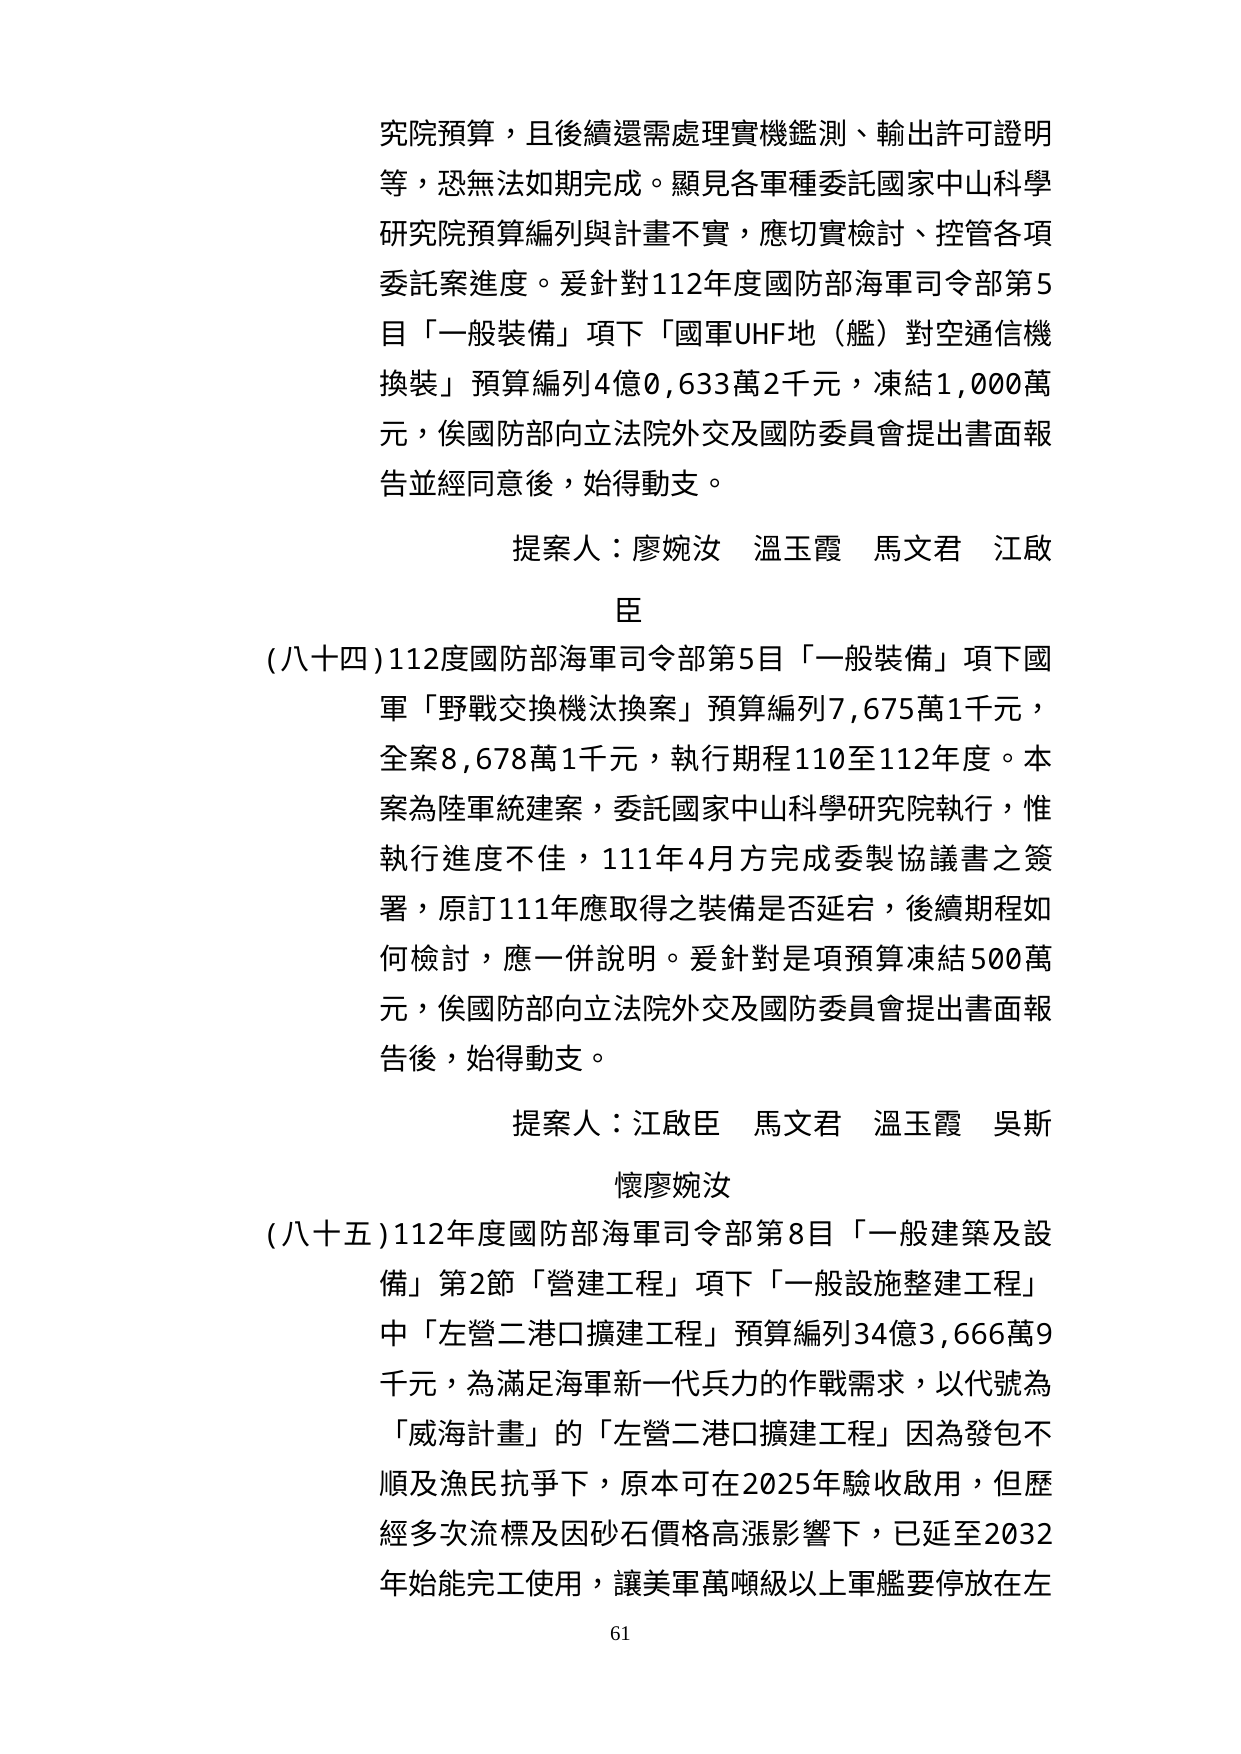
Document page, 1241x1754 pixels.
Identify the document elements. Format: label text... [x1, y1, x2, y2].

text 提案人：廖婉汝 溫玉霞 馬文君 江啟臣 [512, 505, 1053, 630]
text 提案人：江啟臣 馬文君 溫玉霞 吳斯懷廖婉汝 [512, 1080, 1053, 1205]
text 究院預算，且後續還需處理實機鑑測、輸出許可證明等，恐無法如期完成。顯見各軍種委託國家中山科學研究院預算編列與計畫不實，應切實檢討、控管各項委託案進度。爰針對112年度國防部海軍司令部第5目「一般裝備」項下「國軍UHF地（艦）對空通信機換裝」預算編列4億0,633萬2千元，凍結1,000萬元，俟國防部向立法院外交及國防委員會提出書面報告並經同意後，始得動支。 [262, 105, 1053, 505]
text (八十四)112度國防部海軍司令部第5目「一般裝備」項下國軍「野戰交換機汰換案」預算編列7,675萬1千元，全案8,678萬1千元，執行期程110至112年度。本案為陸軍統建案，委託國家中山科學研究院執行，惟執行進度不佳，111年4月方完成委製協議書之簽署，原訂111年應取得之裝備是否延宕，後續期程如何檢討，應一併說明。爰針對是項預算凍結500萬元，俟國防部向立法院外交及國防委員會提出書面報告後，始得動支。 [262, 630, 1053, 1080]
text (八十五)112年度國防部海軍司令部第8目「一般建築及設備」第2節「營建工程」項下「一般設施整建工程」中「左營二港口擴建工程」預算編列34億3,666萬9千元，為滿足海軍新一代兵力的作戰需求，以代號為「威海計畫」的「左營二港口擴建工程」因為發包不順及漁民抗爭下，原本可在2025年驗收啟用，但歷經多次流標及因砂石價格高漲影響下，已延至2032年始能完工使用，讓美軍萬噸級以上軍艦要停放在左 [262, 1205, 1053, 1605]
